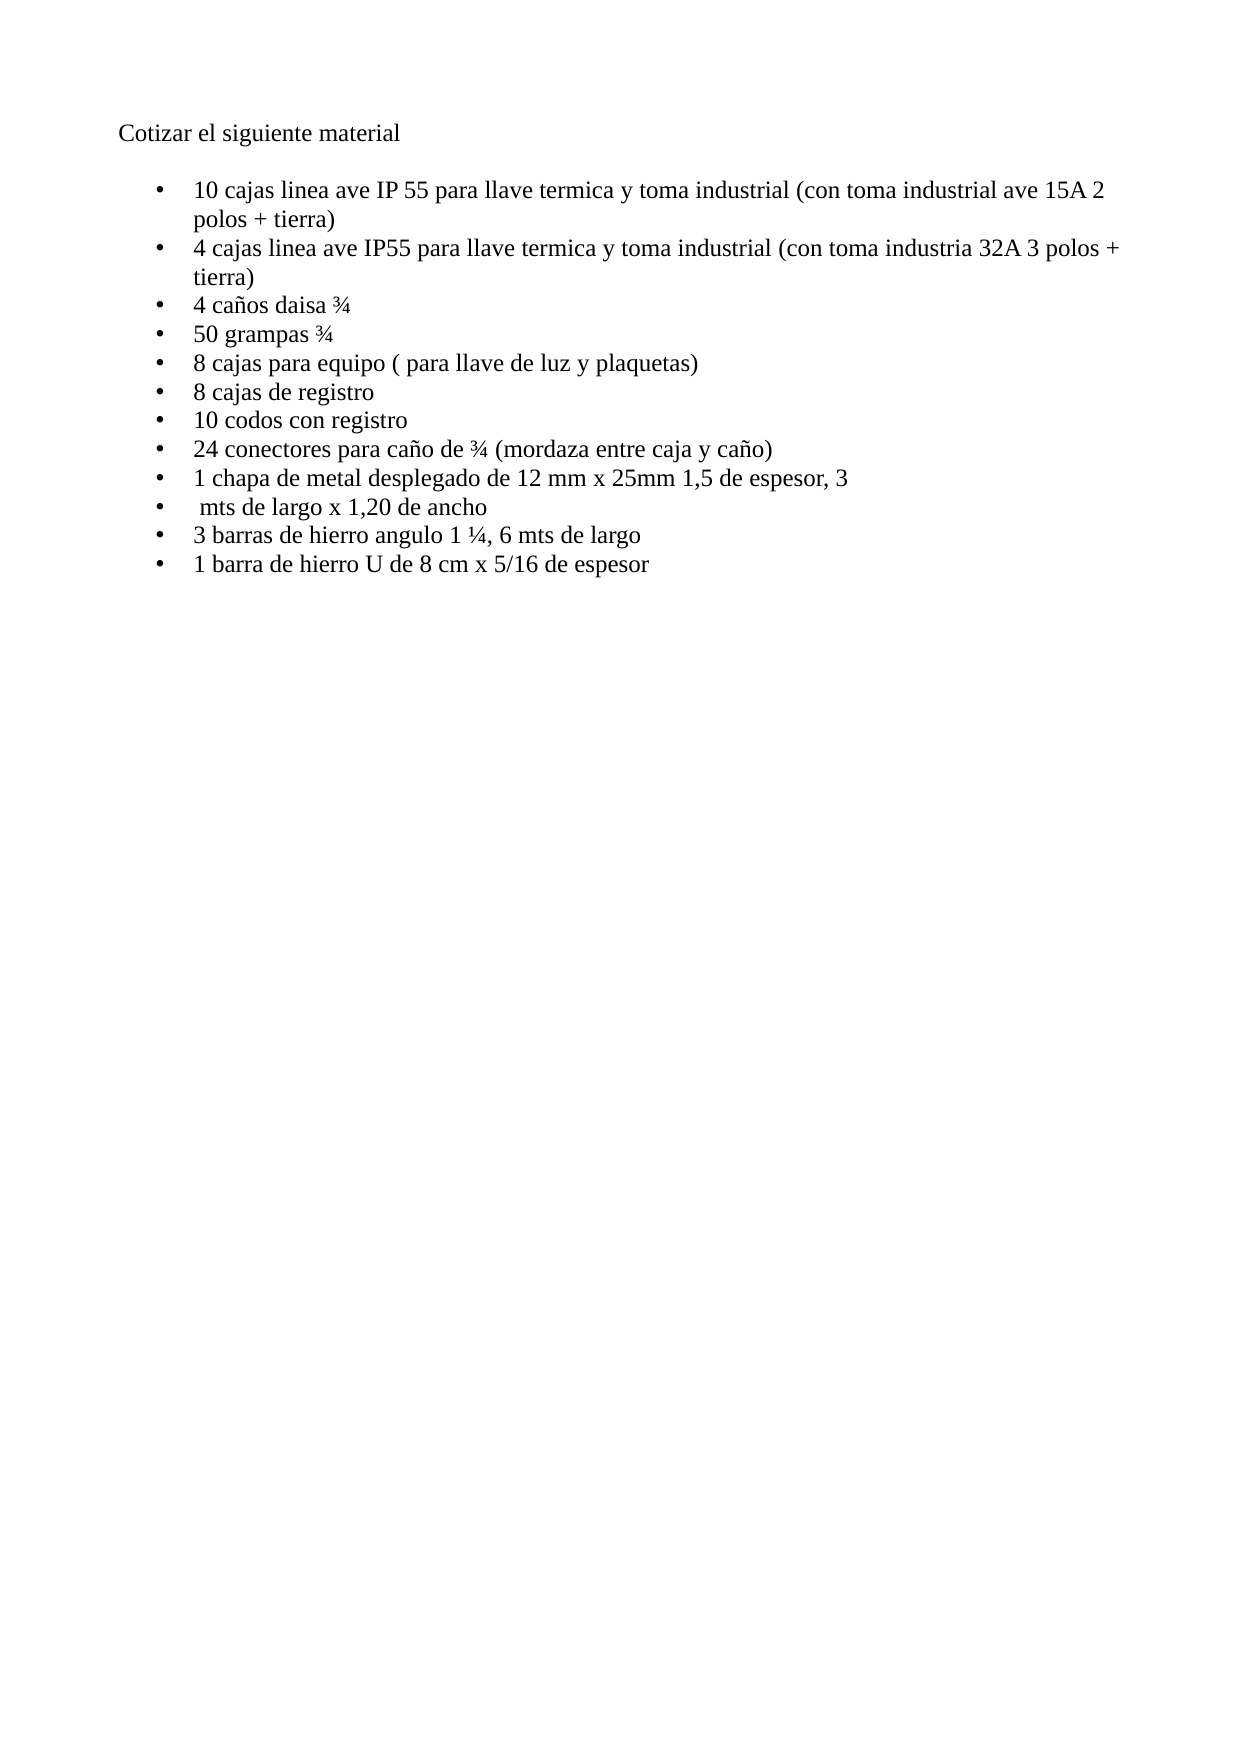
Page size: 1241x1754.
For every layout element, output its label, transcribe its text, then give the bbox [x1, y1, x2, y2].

list 3 barras de hierro angulo 1 ¼, 6 mts de largo [156, 521, 1122, 549]
text Cotizar el siguiente material [118, 118, 1122, 147]
list 8 cajas de registro [156, 377, 1122, 406]
list 50 grampas ¾ [156, 319, 1122, 348]
list 24 conectores para caño de ¾ (mordaza entre caja y caño) [156, 434, 1122, 463]
list 8 cajas para equipo ( para llave de luz y plaquetas) [156, 348, 1122, 377]
list 1 chapa de metal desplegado de 12 mm x 25mm 1,5 de espesor, 3 [156, 463, 1122, 492]
list 10 cajas linea ave IP 55 para llave termica y toma industrial (con toma industrial ave 15A 2 polos + tierra) [156, 176, 1122, 233]
list 4 caños daisa ¾ [156, 291, 1122, 319]
list 10 codos con registro [156, 406, 1122, 434]
list 1 barra de hierro U de 8 cm x 5/16 de espesor [156, 549, 1122, 578]
list mts de largo x 1,20 de ancho [156, 492, 1122, 521]
list 4 cajas linea ave IP55 para llave termica y toma industrial (con toma industria 32A 3 polos + tierra) [156, 233, 1122, 291]
